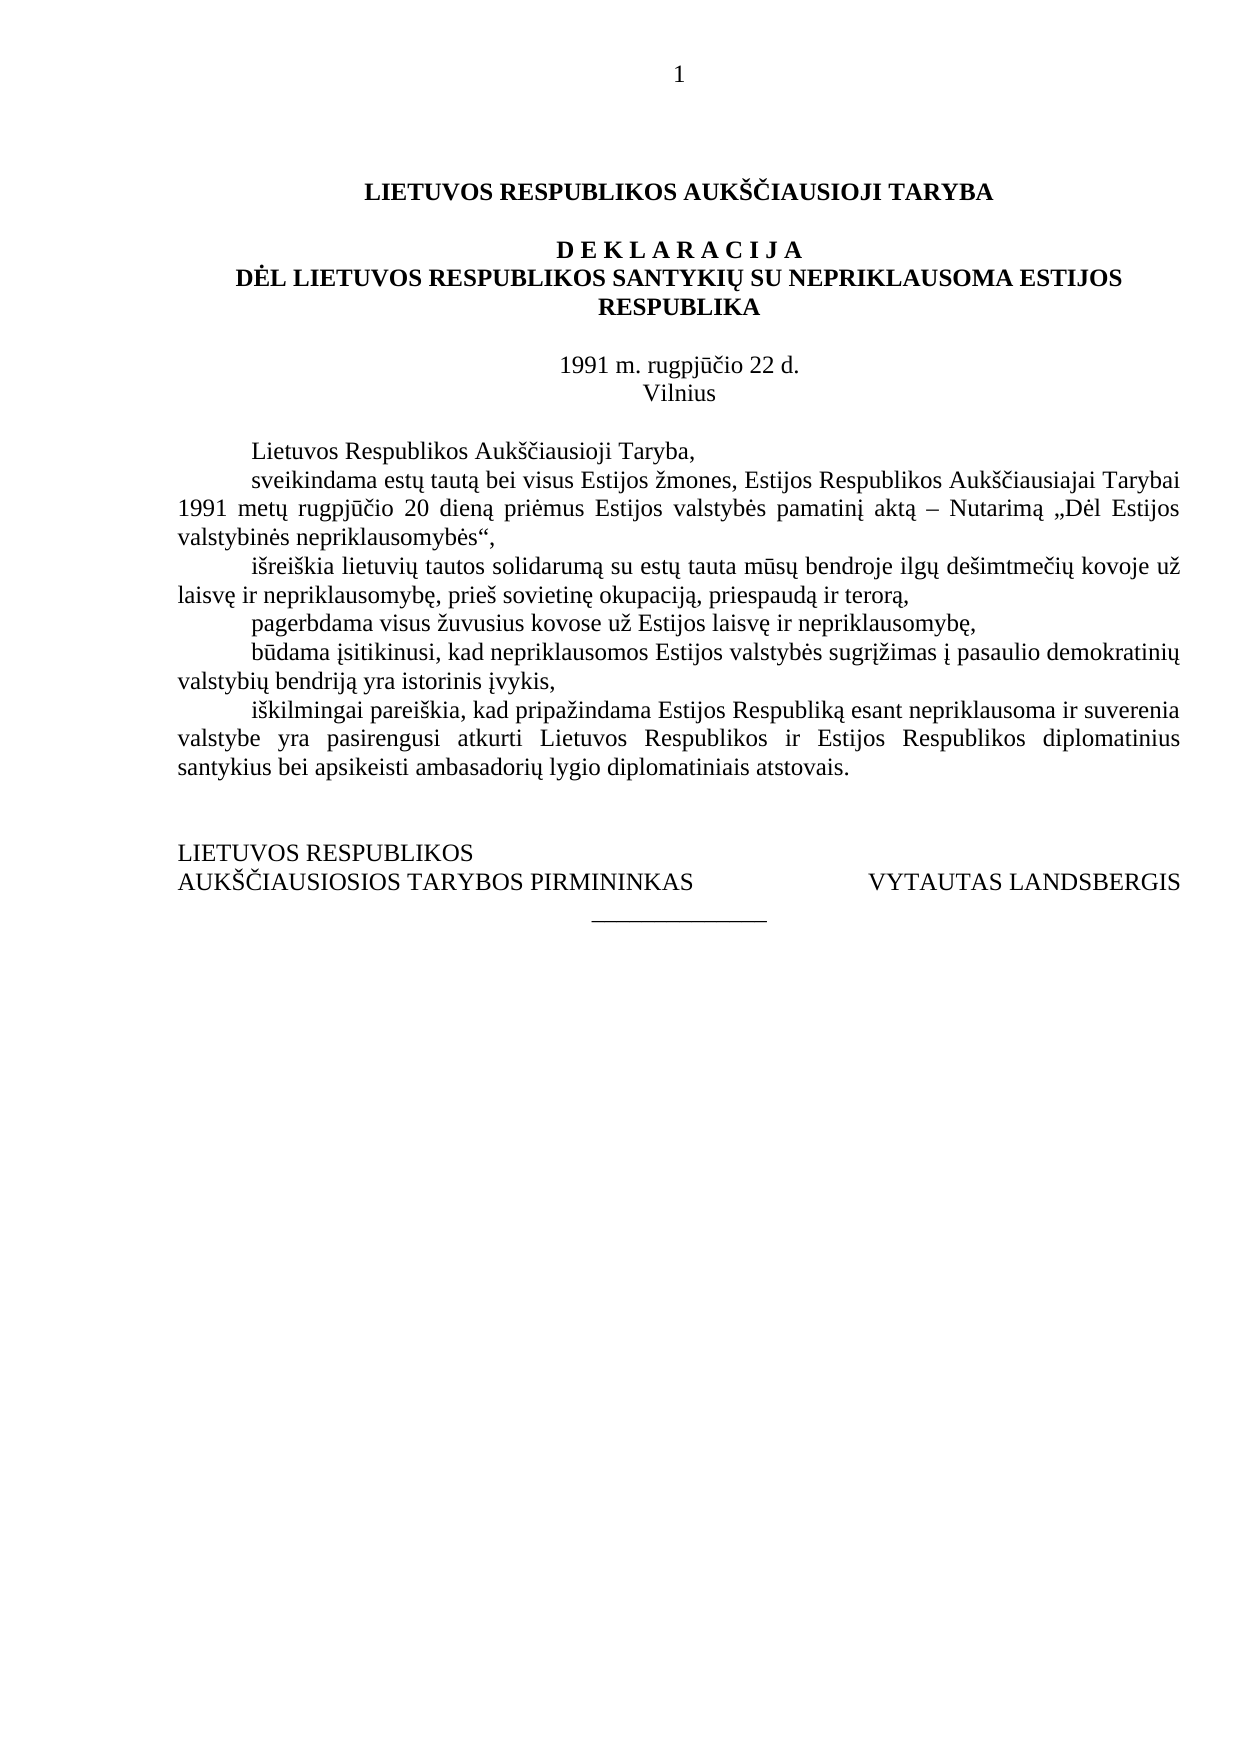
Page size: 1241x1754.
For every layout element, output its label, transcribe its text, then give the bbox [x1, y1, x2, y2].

text DĖL LIETUVOS RESPUBLIKOS SANTYKIŲ SU NEPRIKLAUSOMA ESTIJOS RESPUBLIKA [177, 263, 1181, 321]
text AUKŠČIAUSIOSIOS TARYBOS PIRMININKAS VYTAUTAS LANDSBERGIS [177, 867, 1181, 896]
text išreiškia lietuvių tautos solidarumą su estų tauta mūsų bendroje ilgų dešimtmečių kovoje už laisvę ir nepriklausomybę, prieš sovietinę okupaciją, priespaudą ir terorą, [177, 551, 1181, 608]
text Lietuvos Respublikos Aukščiausioji Taryba, [177, 436, 1181, 465]
text iškilmingai pareiškia, kad pripažindama Estijos Respubliką esant nepriklausoma ir suverenia valstybe yra pasirengusi atkurti Lietuvos Respublikos ir Estijos Respublikos diplomatinius santykius bei apsikeisti ambasadorių lygio diplomatiniais atstovais. [177, 695, 1181, 781]
text sveikindama estų tautą bei visus Estijos žmones, Estijos Respublikos Aukščiausiajai Tarybai 1991 metų rugpjūčio 20 dieną priėmus Estijos valstybės pamatinį aktą – Nutarimą „Dėl Estijos valstybinės nepriklausomybės“, [177, 465, 1181, 551]
text Vilnius [177, 378, 1181, 407]
text būdama įsitikinusi, kad nepriklausomos Estijos valstybės sugrįžimas į pasaulio demokratinių valstybių bendriją yra istorinis įvykis, [177, 637, 1181, 695]
text D E K L A R A C I J A [177, 235, 1181, 263]
text ______________ [177, 896, 1181, 925]
text pagerbdama visus žuvusius kovose už Estijos laisvę ir nepriklausomybę, [177, 608, 1181, 637]
text 1991 m. rugpjūčio 22 d. [177, 350, 1181, 378]
text LIETUVOS RESPUBLIKOS AUKŠČIAUSIOJI TARYBA [177, 177, 1181, 206]
text LIETUVOS RESPUBLIKOS [177, 838, 1181, 867]
